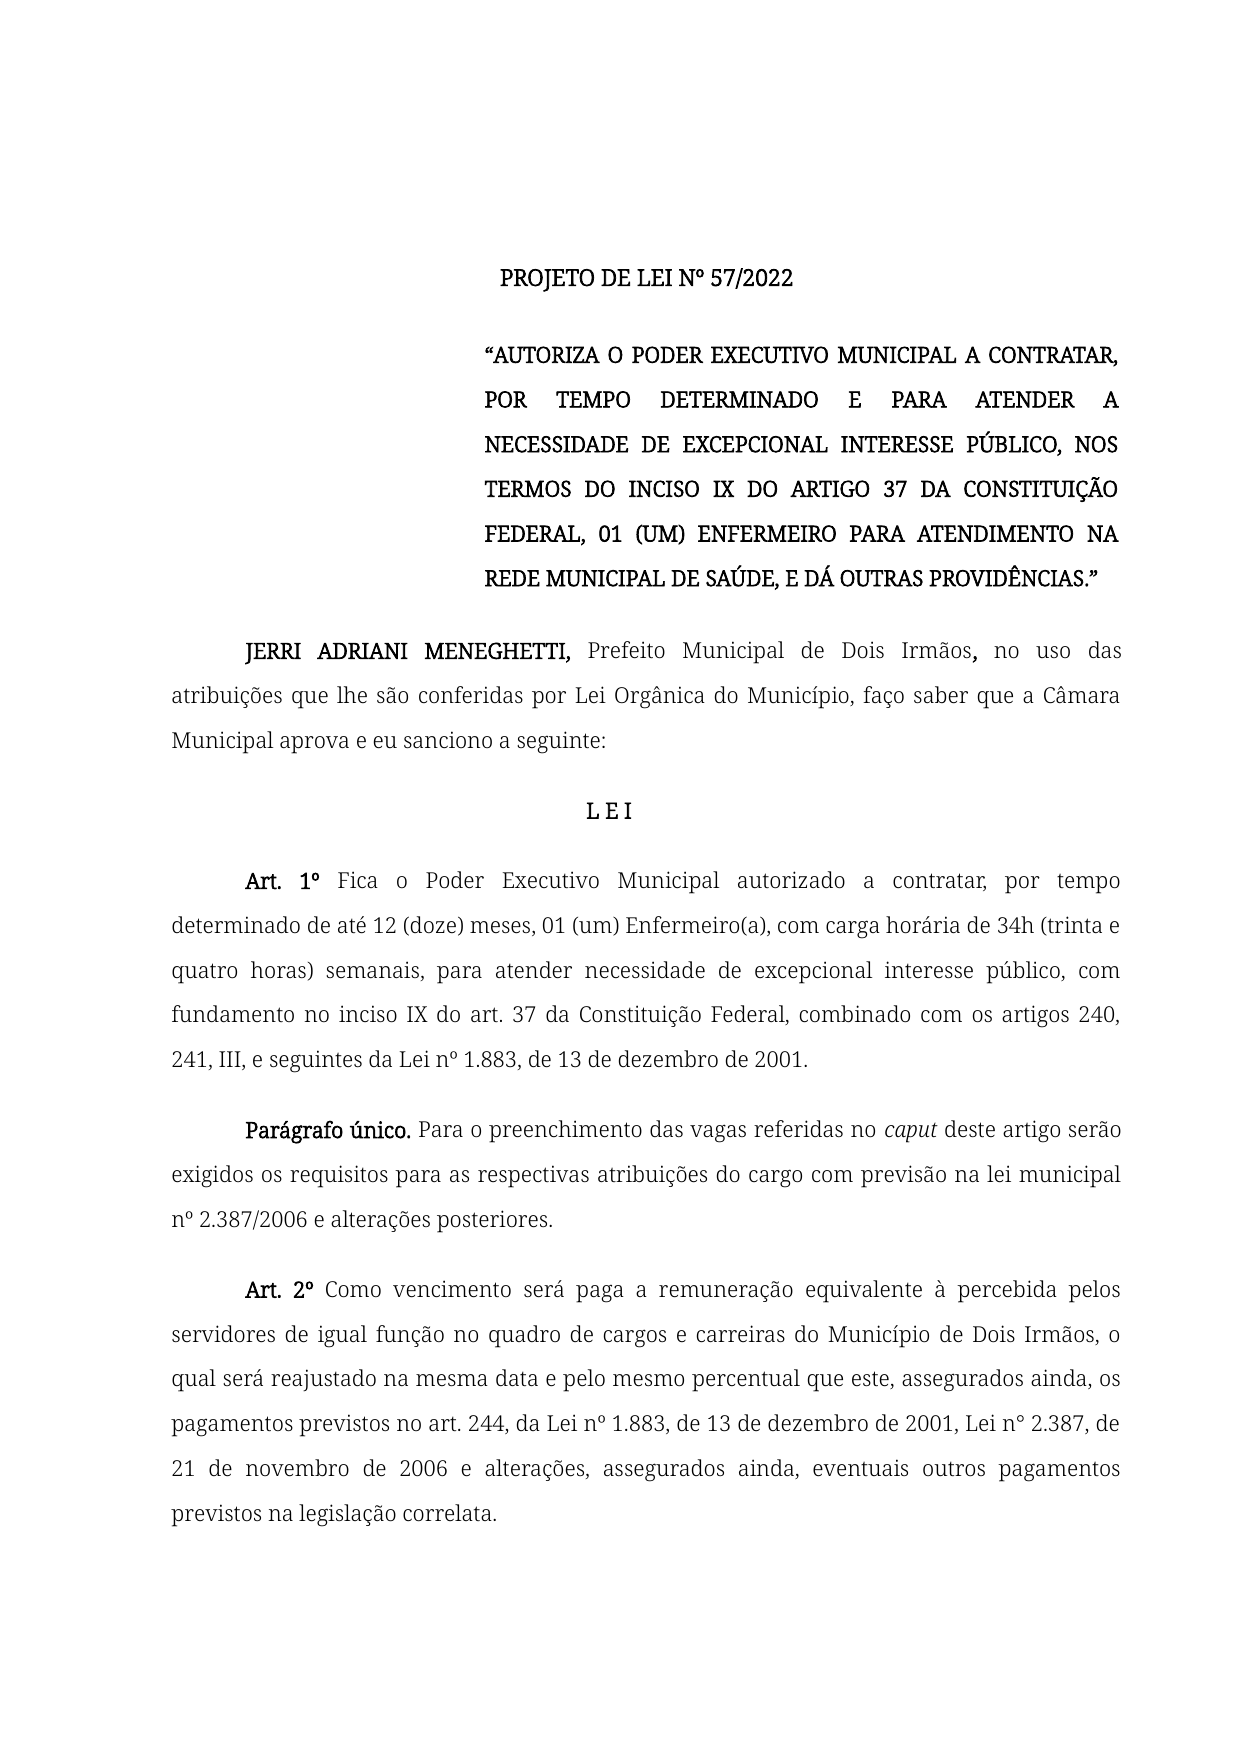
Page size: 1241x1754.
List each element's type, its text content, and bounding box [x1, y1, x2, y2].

table_header “AUTORIZA O PODER EXECUTIVO MUNICIPAL A CONTRATAR, POR TEMPO DETERMINADO E PARA ATENDER A NECESSIDADE DE EXCEPCIONAL INTERESSE PÚBLICO, NOS TERMOS DO INCISO IX DO ARTIGO 37 DA CONSTITUIÇÃO FEDERAL, 01 (UM) ENFERMEIRO PARA ATENDIMENTO NA REDE MUNICIPAL DE SAÚDE, E DÁ OUTRAS PROVIDÊNCIAS.” [477, 339, 1126, 606]
subtitle PROJETO DE LEI Nº 57/2022 [171, 261, 1122, 292]
text Art. 2º Como vencimento será paga a remuneração equivalente à percebida pelos servidores de igual função no quadro de cargos e carreiras do Município de Dois Irmãos, o qual será reajustado na mesma data e pelo mesmo percentual que este, assegurados ainda, os pagamentos previstos no art. 244, da Lei nº 1.883, de 13 de dezembro de 2001, Lei n° 2.387, de 21 de novembro de 2006 e alterações, assegurados ainda, eventuais outros pagamentos previstos na legislação correlata. [171, 1274, 1122, 1527]
text L E I [171, 795, 1122, 825]
text JERRI ADRIANI MENEGHETTI, Prefeito Municipal de Dois Irmãos, no uso das atribuições que lhe são conferidas por Lei Orgânica do Município, faço saber que a Câmara Municipal aprova e eu sanciono a seguinte: [171, 635, 1122, 754]
text Parágrafo único. Para o preenchimento das vagas referidas no caput deste artigo serão exigidos os requisitos para as respectivas atribuições do cargo com previsão na lei municipal nº 2.387/2006 e alterações posteriores. [171, 1114, 1122, 1233]
text Art. 1º Fica o Poder Executivo Municipal autorizado a contratar, por tempo determinado de até 12 (doze) meses, 01 (um) Enfermeiro(a), com carga horária de 34h (trinta e quatro horas) semanais, para atender necessidade de excepcional interesse público, com fundamento no inciso IX do art. 37 da Constituição Federal, combinado com os artigos 240, 241, III, e seguintes da Lei nº 1.883, de 13 de dezembro de 2001. [171, 865, 1122, 1074]
